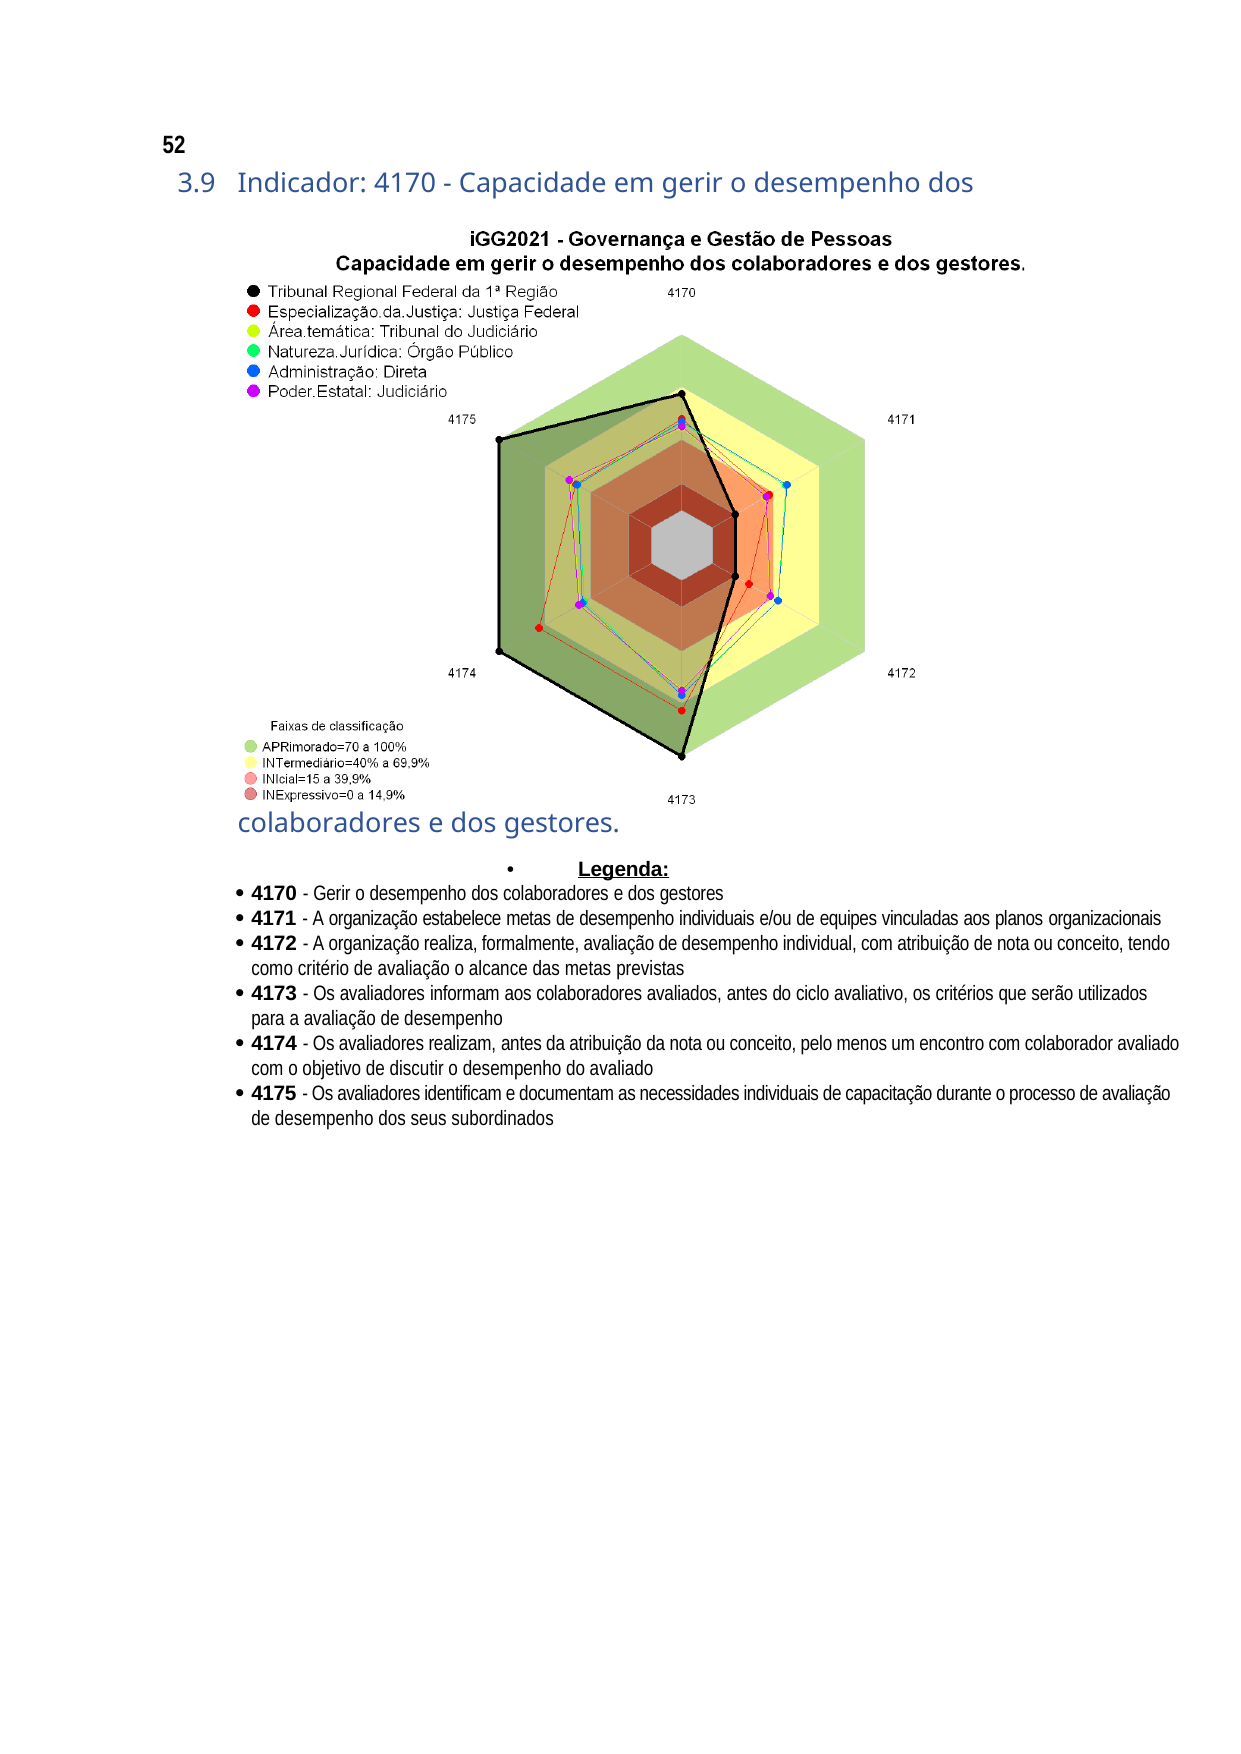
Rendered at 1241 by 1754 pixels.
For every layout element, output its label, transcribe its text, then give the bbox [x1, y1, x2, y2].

list 4171 - A organização estabelece metas de desempenho individuais e/ou de equipes vinculadas aos planos organizacionais [236, 905, 1196, 930]
list 4173 - Os avaliadores informam aos colaboradores avaliados, antes do ciclo avaliativo, os critérios que serão utilizados para a avaliação de desempenho [236, 981, 1181, 1030]
subtitle Legenda: [507, 856, 1196, 880]
list 4170 - Gerir o desempenho dos colaboradores e dos gestores [236, 881, 1196, 905]
list 4174 - Os avaliadores realizam, antes da atribuição da nota ou conceito, pelo menos um encontro com colaborador avaliado com o objetivo de discutir o desempenho do avaliado [236, 1031, 1181, 1080]
list 4172 - A organização realiza, formalmente, avaliação de desempenho individual, com atribuição de nota ou conceito, tendo como critério de avaliação o alcance das metas previstas [236, 930, 1181, 979]
picture [244, 231, 1025, 804]
list 4175 - Os avaliadores identificam e documentam as necessidades individuais de capacitação durante o processo de avaliação de desempenho dos seus subordinados [236, 1080, 1181, 1129]
subtitle Indicador: 4170 - Capacidade em gerir o desempenho dos colaboradores e dos gestores. [177, 163, 1093, 841]
